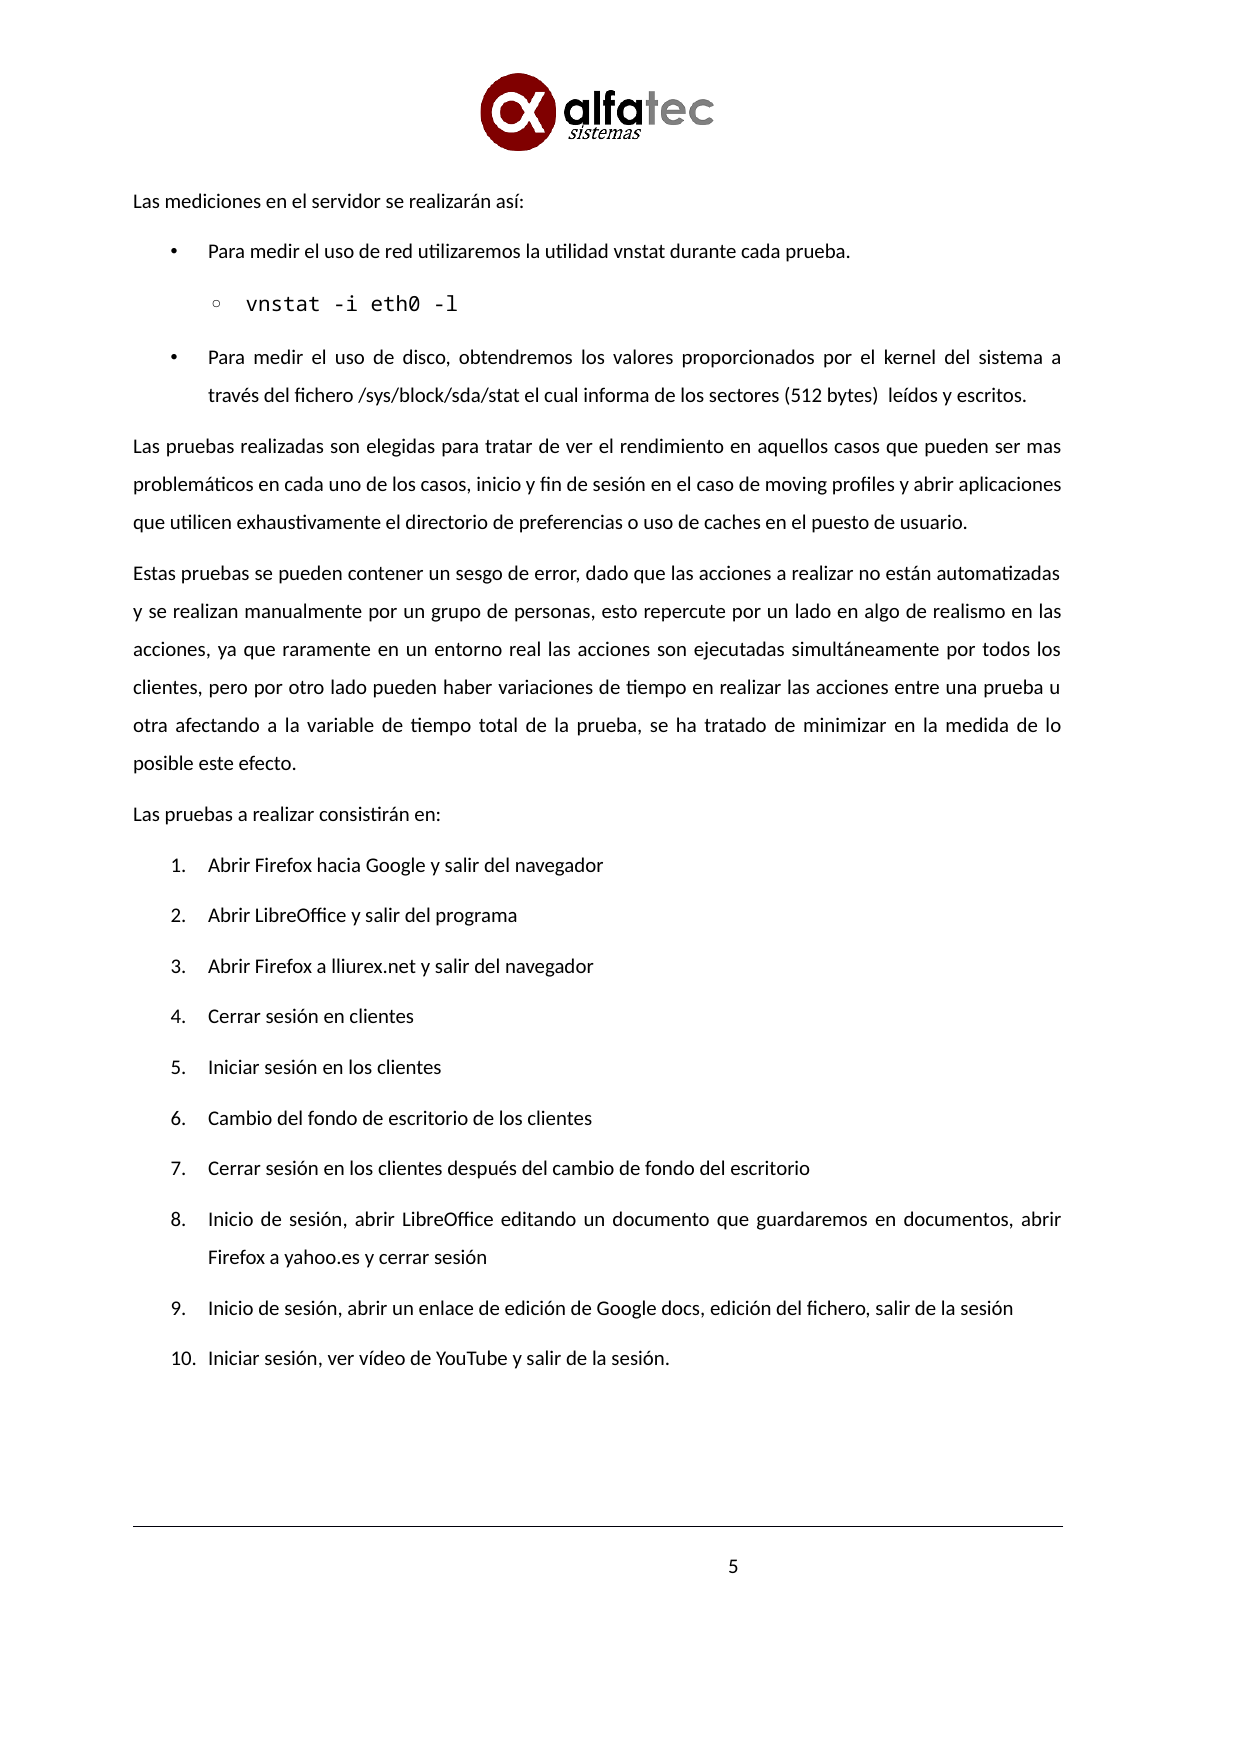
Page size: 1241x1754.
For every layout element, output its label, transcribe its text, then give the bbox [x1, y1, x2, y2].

text Las pruebas a realizar consistirán en: [133, 801, 1063, 827]
list Abrir Firefox a lliurex.net y salir del navegador [170, 953, 1063, 978]
list Para medir el uso de red utilizaremos la utilidad vnstat durante cada prueba. [170, 239, 1063, 264]
list Inicio de sesión, abrir un enlace de edición de Google docs, edición del fichero, salir de la sesión [170, 1295, 1063, 1320]
text Las mediciones en el servidor se realizarán así: [133, 188, 1063, 213]
text Las pruebas realizadas son elegidas para tratar de ver el rendimiento en aquellos casos que pueden ser mas problemáticos en cada uno de los casos, inicio y fin de sesión en el caso de moving profiles y abrir aplicaciones que utilicen exhaustivamente el directorio de preferencias o uso de caches en el puesto de usuario. [133, 433, 1063, 535]
list Cambio del fondo de escritorio de los clientes [170, 1105, 1063, 1130]
list Abrir LibreOffice y salir del programa [170, 902, 1063, 928]
list Inicio de sesión, abrir LibreOffice editando un documento que guardaremos en documentos, abrir Firefox a yahoo.es y cerrar sesión [170, 1206, 1063, 1270]
list Abrir Firefox hacia Google y salir del navegador [170, 852, 1063, 877]
list Iniciar sesión en los clientes [170, 1054, 1063, 1080]
list Iniciar sesión, ver vídeo de YouTube y salir de la sesión. [170, 1346, 1063, 1371]
list Cerrar sesión en clientes [170, 1004, 1063, 1029]
list Cerrar sesión en los clientes después del cambio de fondo del escritorio [170, 1156, 1063, 1181]
picture [480, 73, 716, 151]
list Para medir el uso de disco, obtendremos los valores proporcionados por el kernel del sistema a través del fichero /sys/block/sda/stat el cual informa de los sectores (512 bytes) leídos y escritos. [170, 344, 1063, 408]
list vnstat -i eth0 -l [208, 289, 1063, 318]
text Estas pruebas se pueden contener un sesgo de error, dado que las acciones a realizar no están automatizadas y se realizan manualmente por un grupo de personas, esto repercute por un lado en algo de realismo en las acciones, ya que raramente en un entorno real las acciones son ejecutadas simultáneamente por todos los clientes, pero por otro lado pueden haber variaciones de tiempo en realizar las acciones entre una prueba u otra afectando a la variable de tiempo total de la prueba, se ha tratado de minimizar en la medida de lo posible este efecto. [133, 560, 1063, 776]
